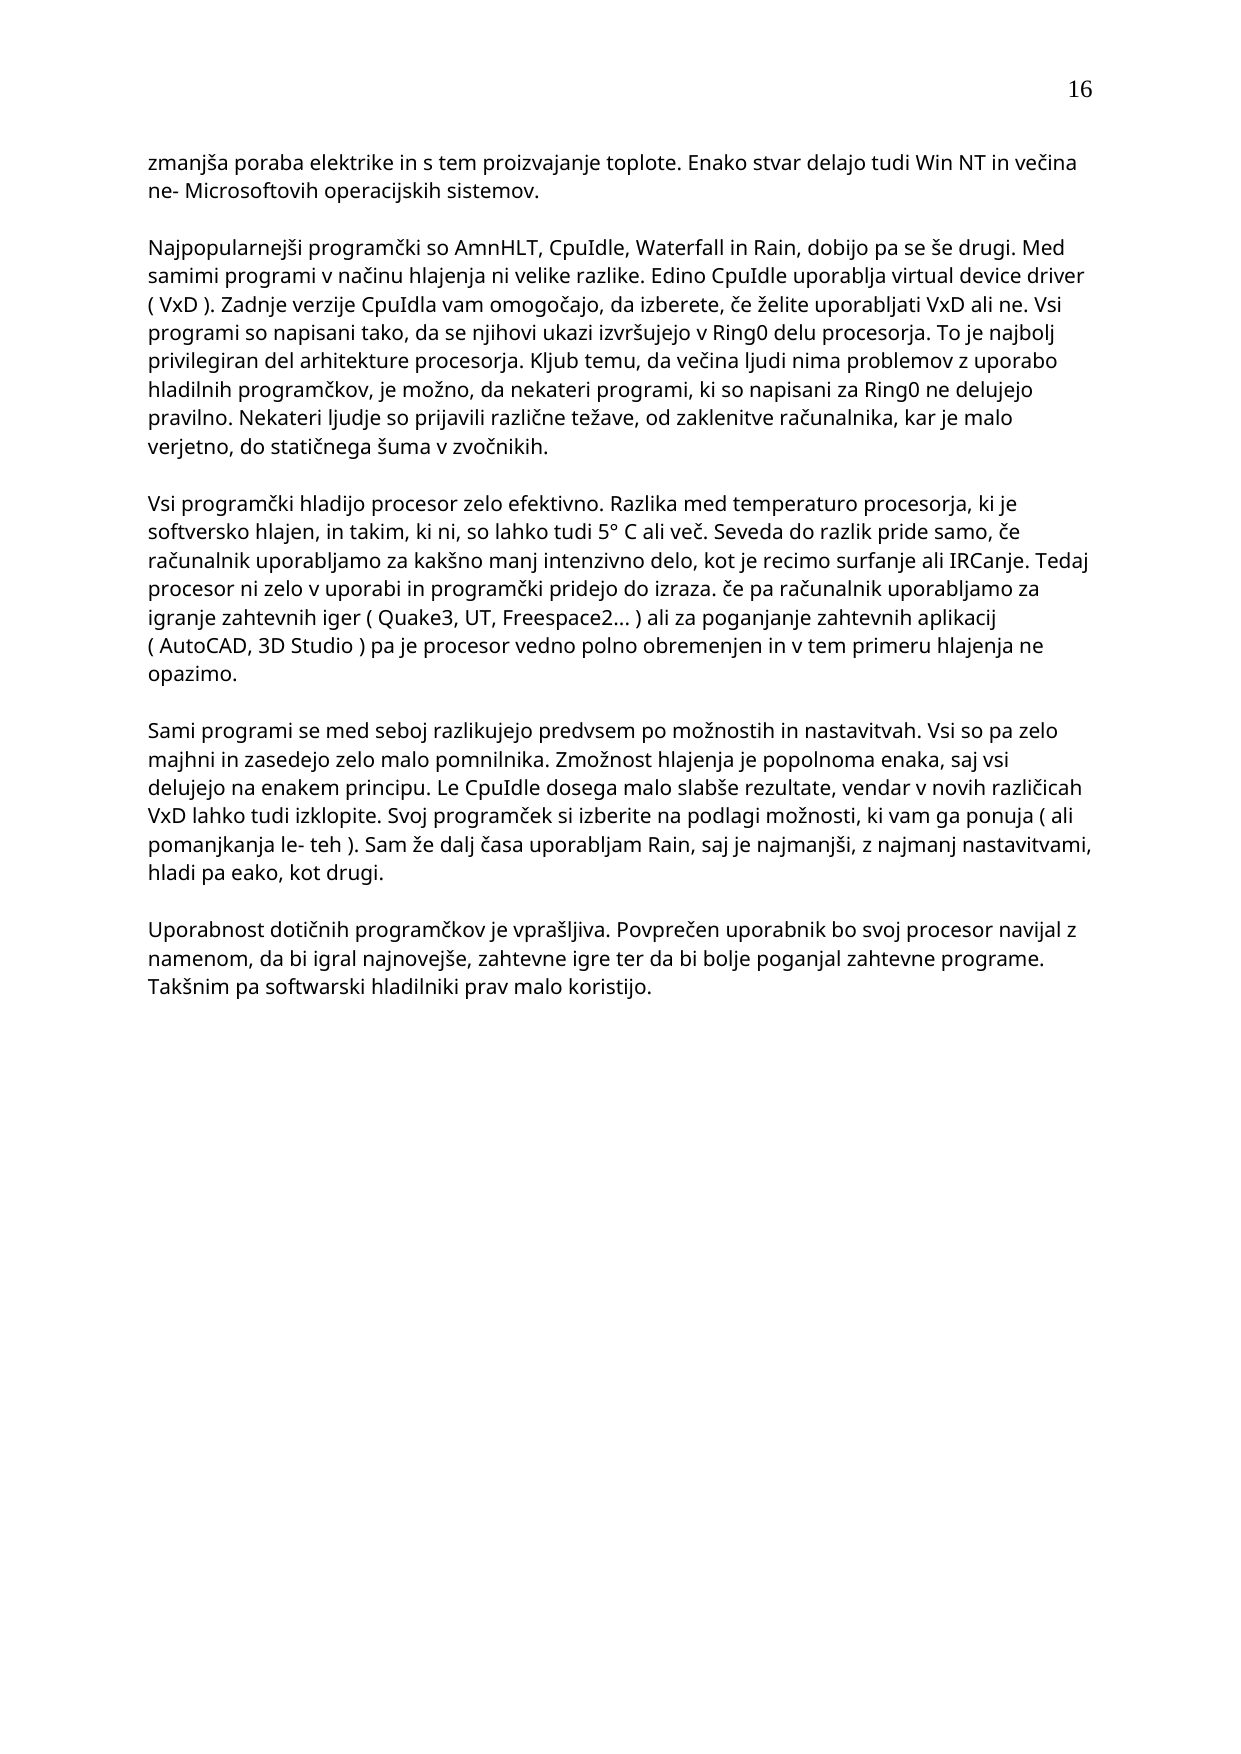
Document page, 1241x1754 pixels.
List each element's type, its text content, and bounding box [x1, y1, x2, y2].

text zmanjša poraba elektrike in s tem proizvajanje toplote. Enako stvar delajo tudi Win NT in večina ne- Microsoftovih operacijskih sistemov. Najpopularnejši programčki so AmnHLT, CpuIdle, Waterfall in Rain, dobijo pa se še drugi. Med samimi programi v načinu hlajenja ni velike razlike. Edino CpuIdle uporablja virtual device driver ( VxD ). Zadnje verzije CpuIdla vam omogočajo, da izberete, če želite uporabljati VxD ali ne. Vsi programi so napisani tako, da se njihovi ukazi izvršujejo v Ring0 delu procesorja. To je najbolj privilegiran del arhitekture procesorja. Kljub temu, da večina ljudi nima problemov z uporabo hladilnih programčkov, je možno, da nekateri programi, ki so napisani za Ring0 ne delujejo pravilno. Nekateri ljudje so prijavili različne težave, od zaklenitve računalnika, kar je malo verjetno, do statičnega šuma v zvočnikih. [148, 148, 1093, 460]
text Vsi programčki hladijo procesor zelo efektivno. Razlika med temperaturo procesorja, ki je softversko hlajen, in takim, ki ni, so lahko tudi 5° C ali več. Seveda do razlik pride samo, če računalnik uporabljamo za kakšno manj intenzivno delo, kot je recimo surfanje ali IRCanje. Tedaj procesor ni zelo v uporabi in programčki pridejo do izraza. če pa računalnik uporabljamo za igranje zahtevnih iger ( Quake3, UT, Freespace2... ) ali za poganjanje zahtevnih aplikacij ( AutoCAD, 3D Studio ) pa je procesor vedno polno obremenjen in v tem primeru hlajenja ne opazimo. Sami programi se med seboj razlikujejo predvsem po možnostih in nastavitvah. Vsi so pa zelo majhni in zasedejo zelo malo pomnilnika. Zmožnost hlajenja je popolnoma enaka, saj vsi delujejo na enakem principu. Le CpuIdle dosega malo slabše rezultate, vendar v novih različicah VxD lahko tudi izklopite. Svoj programček si izberite na podlagi možnosti, ki vam ga ponuja ( ali pomanjkanja le- teh ). Sam že dalj časa uporabljam Rain, saj je najmanjši, z najmanj nastavitvami, hladi pa eako, kot drugi. Uporabnost dotičnih programčkov je vprašljiva. Povprečen uporabnik bo svoj procesor navijal z namenom, da bi igral najnovejše, zahtevne igre ter da bi bolje poganjal zahtevne programe. Takšnim pa softwarski hladilniki prav malo koristijo. [148, 460, 1093, 1001]
